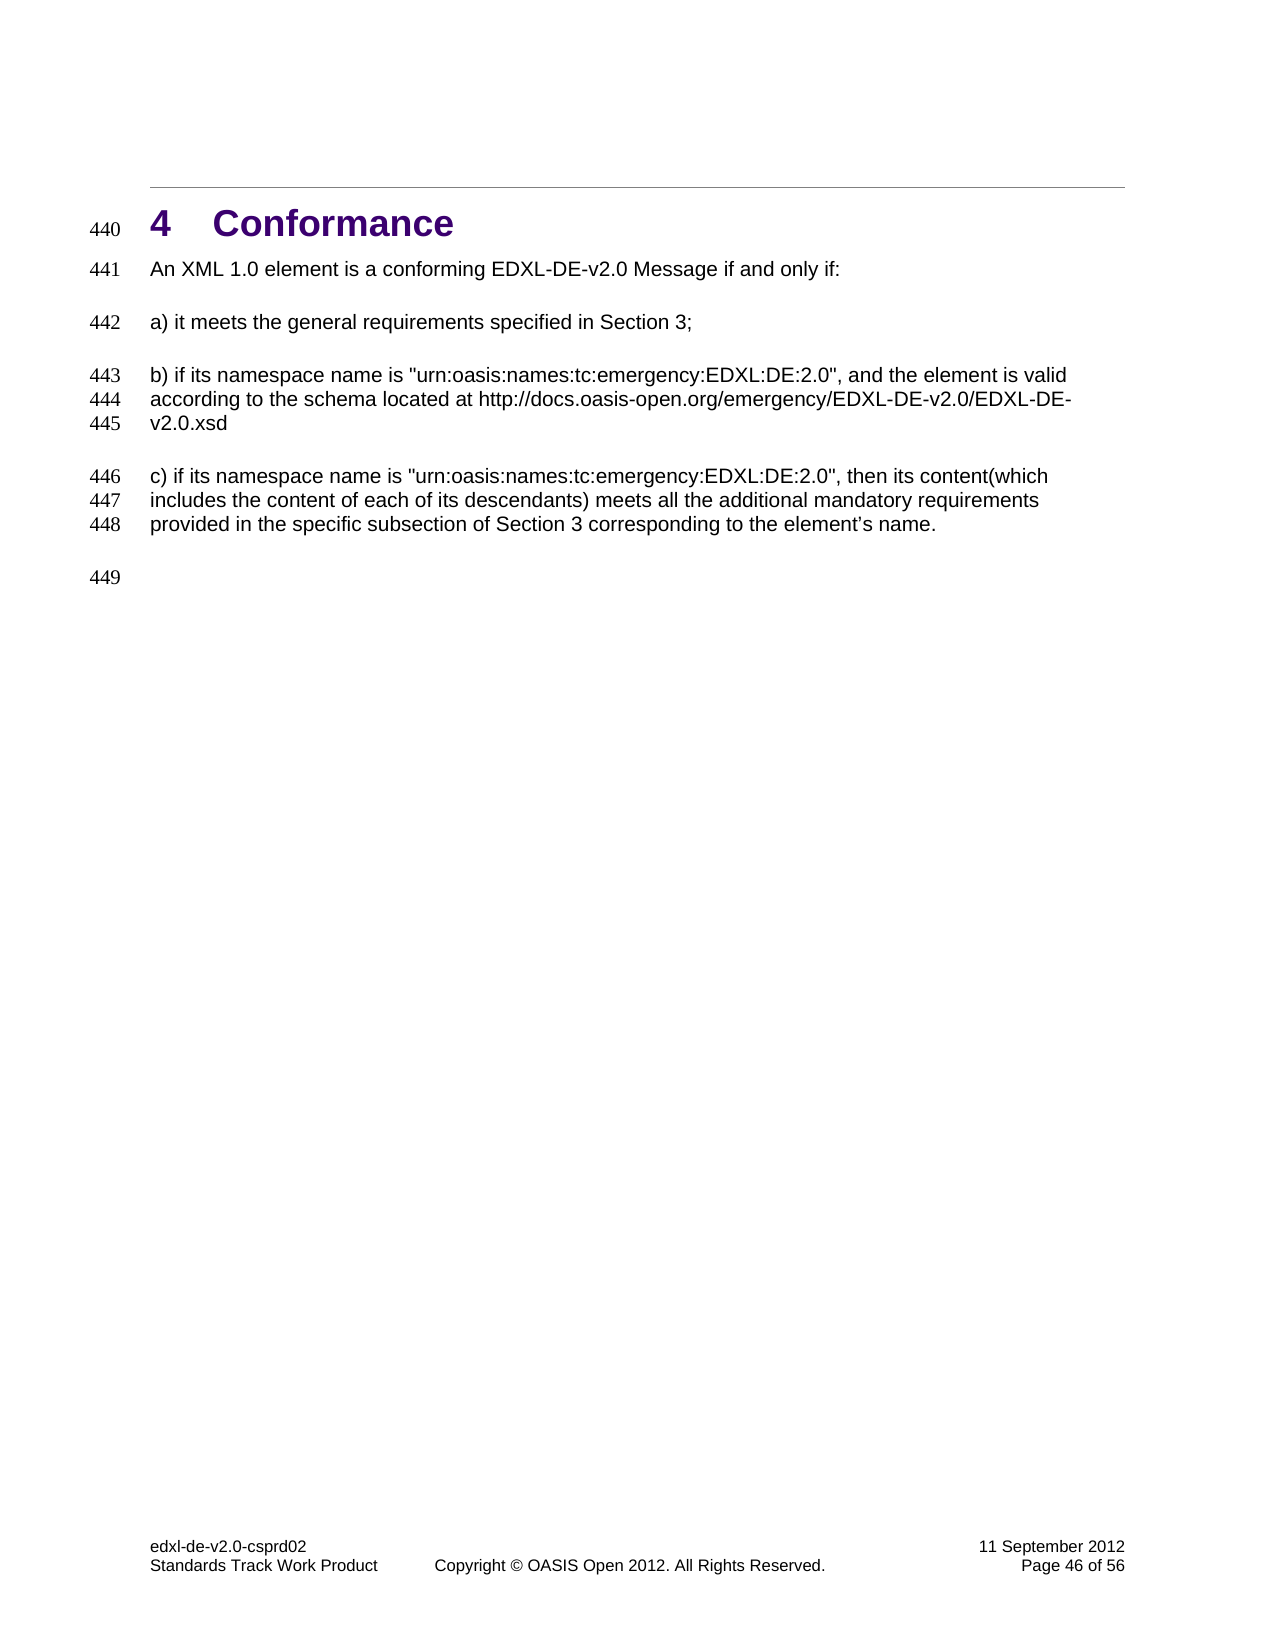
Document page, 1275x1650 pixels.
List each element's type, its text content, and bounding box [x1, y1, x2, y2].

text c) if its namespace name is "urn:oasis:names:tc:emergency:EDXL:DE:2.0", then its content(which includes the content of each of its descendants) meets all the additional mandatory requirements provided in the specific subsection of Section 3 corresponding to the element’s name. [150, 464, 1125, 536]
text An XML 1.0 element is a conforming EDXL-DE-v2.0 Message if and only if: [150, 256, 1125, 280]
subtitle Conformance [150, 188, 1125, 244]
text b) if its namespace name is "urn:oasis:names:tc:emergency:EDXL:DE:2.0", and the element is valid according to the schema located at http://docs.oasis-open.org/emergency/EDXL-DE-v2.0/EDXL-DE-v2.0.xsd [150, 363, 1125, 434]
text a) it meets the general requirements specified in Section 3; [150, 309, 1125, 333]
